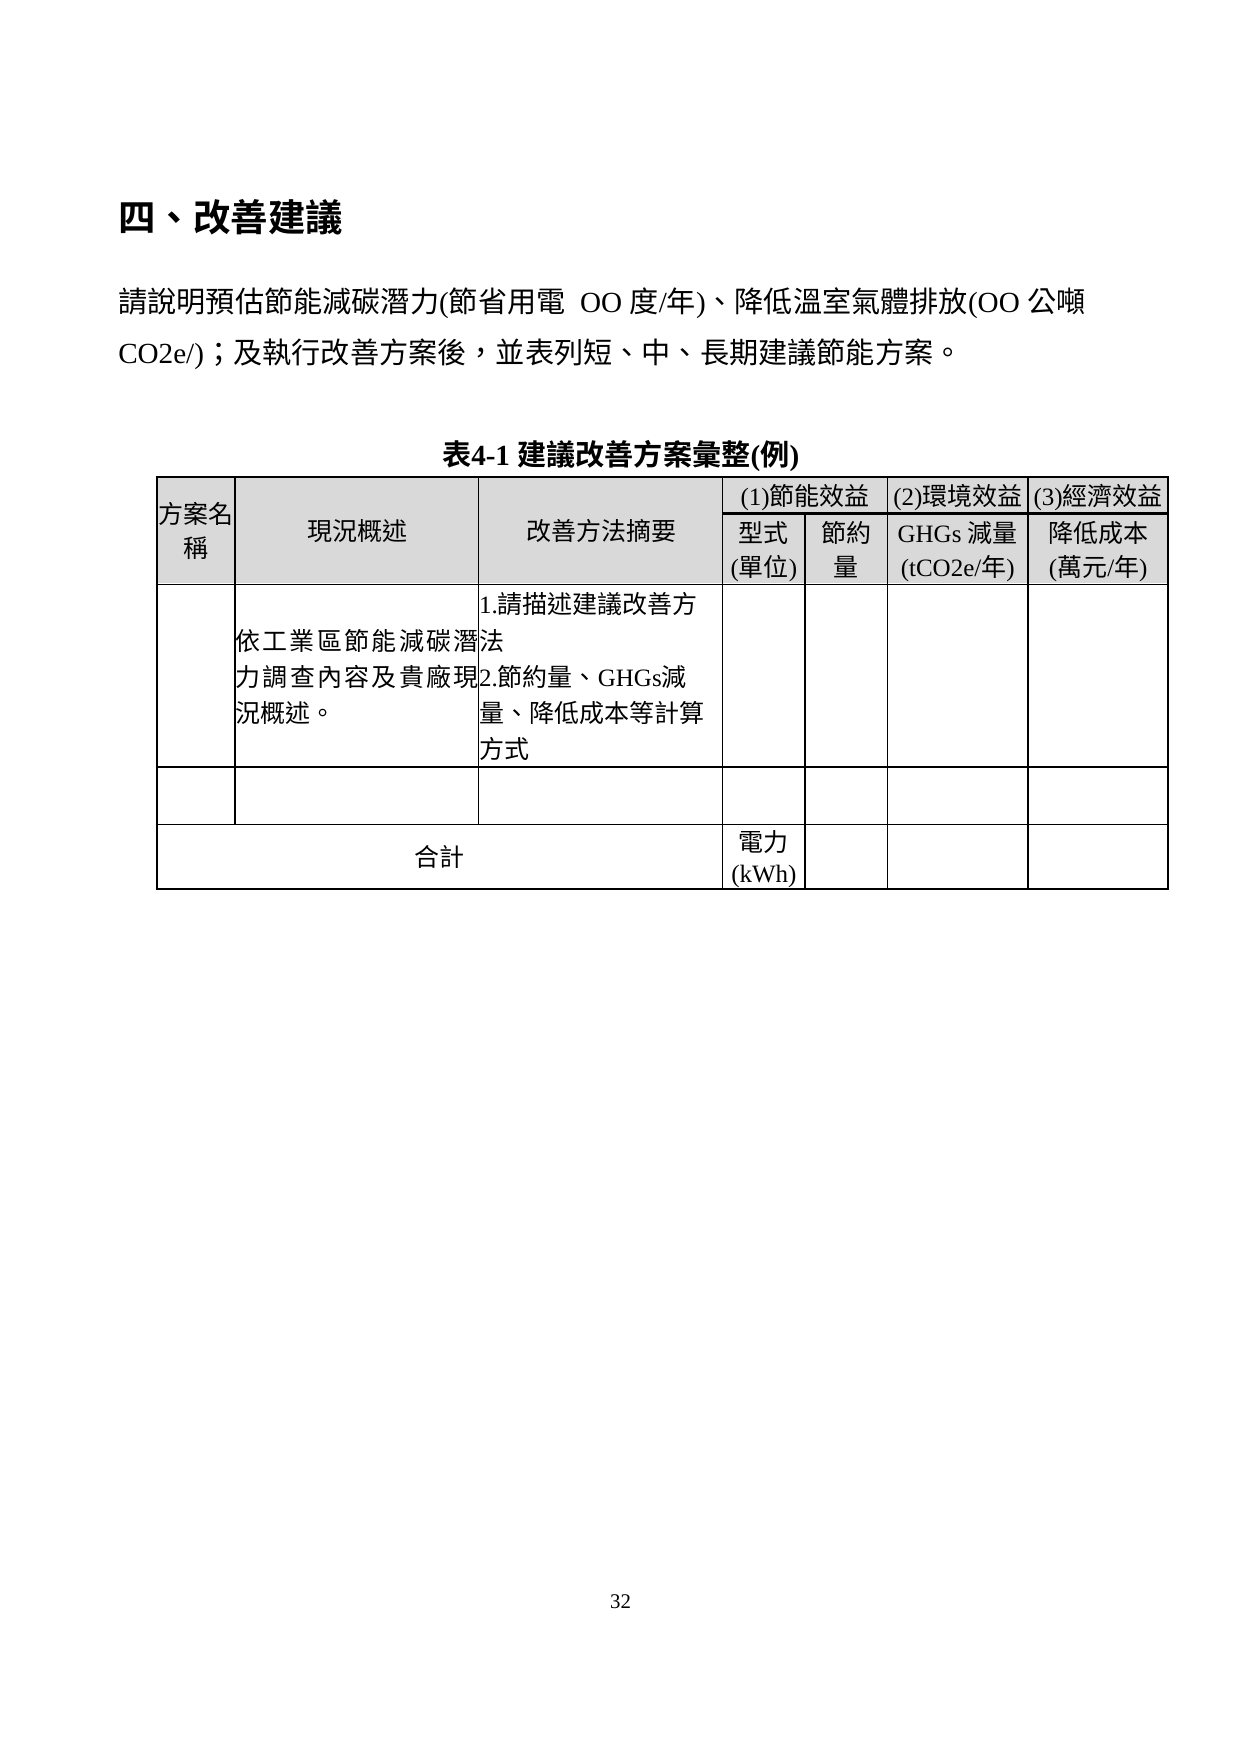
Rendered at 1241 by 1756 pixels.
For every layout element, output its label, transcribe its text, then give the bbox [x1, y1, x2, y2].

table_cell GHGs 減量 (tCO2e/年) [888, 515, 1027, 583]
table_cell [723, 768, 804, 823]
table_header 現況概述 [236, 478, 478, 583]
table_cell [158, 768, 234, 823]
table_cell 依工業區節能減碳潛力調查內容及貴廠現況概述。 [236, 585, 478, 766]
table_cell [1029, 825, 1167, 888]
table_cell 電力 (kWh) [723, 825, 804, 888]
table_cell [888, 825, 1027, 888]
table_cell [236, 768, 478, 823]
table_cell [1029, 585, 1167, 766]
table_cell 1.請描述建議改善方法 2.節約量、GHGs減量、降低成本等計算方式 [479, 585, 722, 766]
table_header 方案名稱 [158, 478, 234, 583]
table_header (1)節能效益 [723, 478, 887, 512]
table_cell 型式 (單位) [723, 515, 804, 583]
table_cell [806, 585, 887, 766]
table_cell [723, 585, 804, 766]
table_cell [888, 768, 1027, 823]
text 表4-1 建議改善方案彙整(例) [118, 425, 1122, 476]
text 請說明預估節能減碳潛力(節省用電 OO 度/年)、降低溫室氣體排放(OO 公噸 CO2e/)；及執行改善方案後，並表列短、中、長期建議節能方案。 [118, 271, 1122, 373]
table_cell 降低成本 (萬元/年) [1029, 515, 1167, 583]
table_cell 合計 [158, 825, 722, 888]
table_cell [158, 585, 234, 766]
table_cell [888, 585, 1027, 766]
table_cell [1029, 768, 1167, 823]
subtitle 四、改善建議 [118, 188, 1122, 242]
table_header (3)經濟效益 [1029, 478, 1167, 512]
table_header 改善方法摘要 [479, 478, 722, 583]
table_header (2)環境效益 [888, 478, 1027, 512]
table_cell [806, 825, 887, 888]
table_cell 節約 量 [806, 515, 887, 583]
table_cell [479, 768, 722, 823]
table_cell [806, 768, 887, 823]
